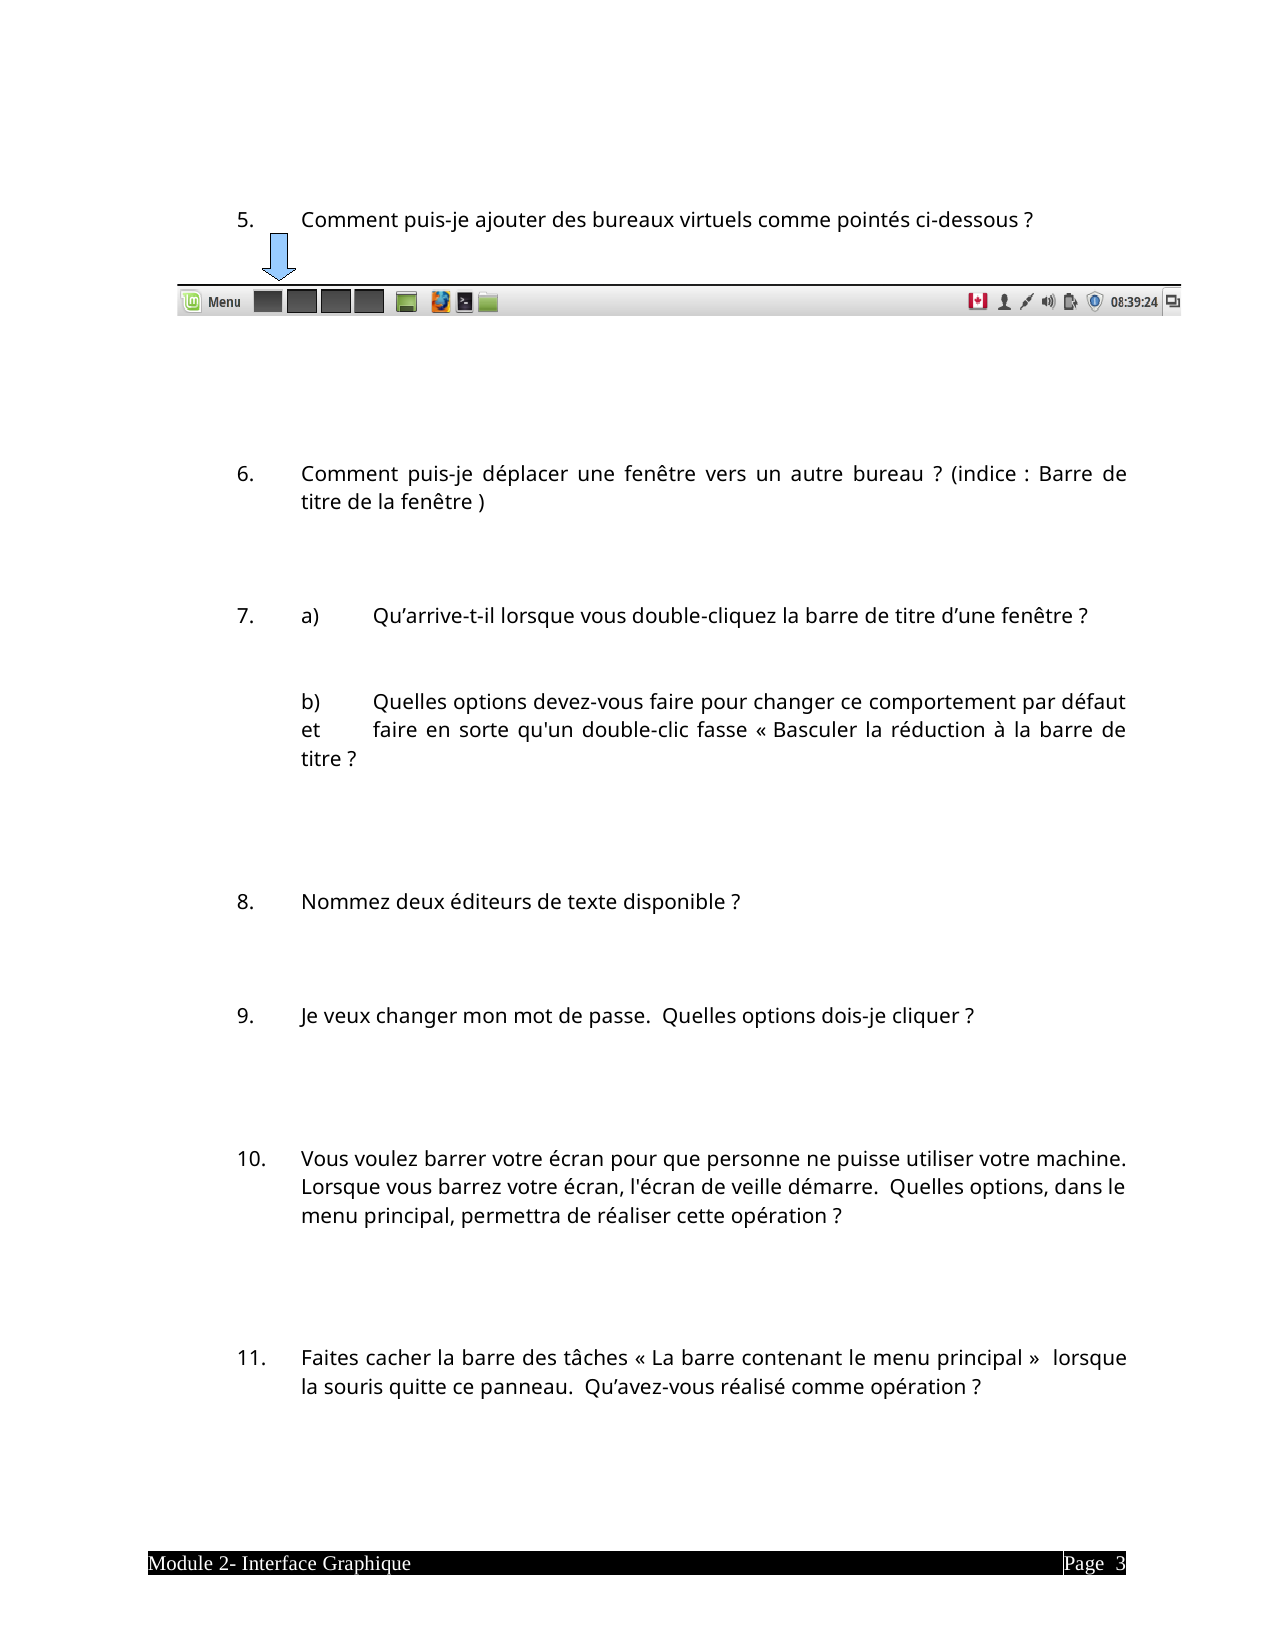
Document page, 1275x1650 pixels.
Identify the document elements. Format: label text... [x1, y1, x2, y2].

list Je veux changer mon mot de passe. Quelles options dois-je cliquer ? [237, 1001, 1127, 1029]
list Comment puis-je ajouter des bureaux virtuels comme pointés ci-dessous ? [237, 205, 1127, 233]
list Faites cacher la barre des tâches « La barre contenant le menu principal » lorsque la souris quitte ce panneau. Qu’avez-vous réalisé comme opération ? [237, 1343, 1127, 1400]
list Vous voulez barrer votre écran pour que personne ne puisse utiliser votre machine. Lorsque vous barrez votre écran, l'écran de veille démarre. Quelles options, dans le menu principal, permettra de réaliser cette opération ? [237, 1143, 1127, 1229]
picture [177, 284, 1182, 316]
list Nommez deux éditeurs de texte disponible ? [237, 887, 1127, 915]
list b) Quelles options devez-vous faire pour changer ce comportement par défaut et faire en sorte qu'un double-clic fasse « Basculer la réduction à la barre de titre ? [237, 687, 1127, 772]
list a) Qu’arrive-t-il lorsque vous double-cliquez la barre de titre d’une fenêtre ? [237, 601, 1127, 630]
list Comment puis-je déplacer une fenêtre vers un autre bureau ? (indice : Barre de titre de la fenêtre ) [237, 458, 1127, 516]
